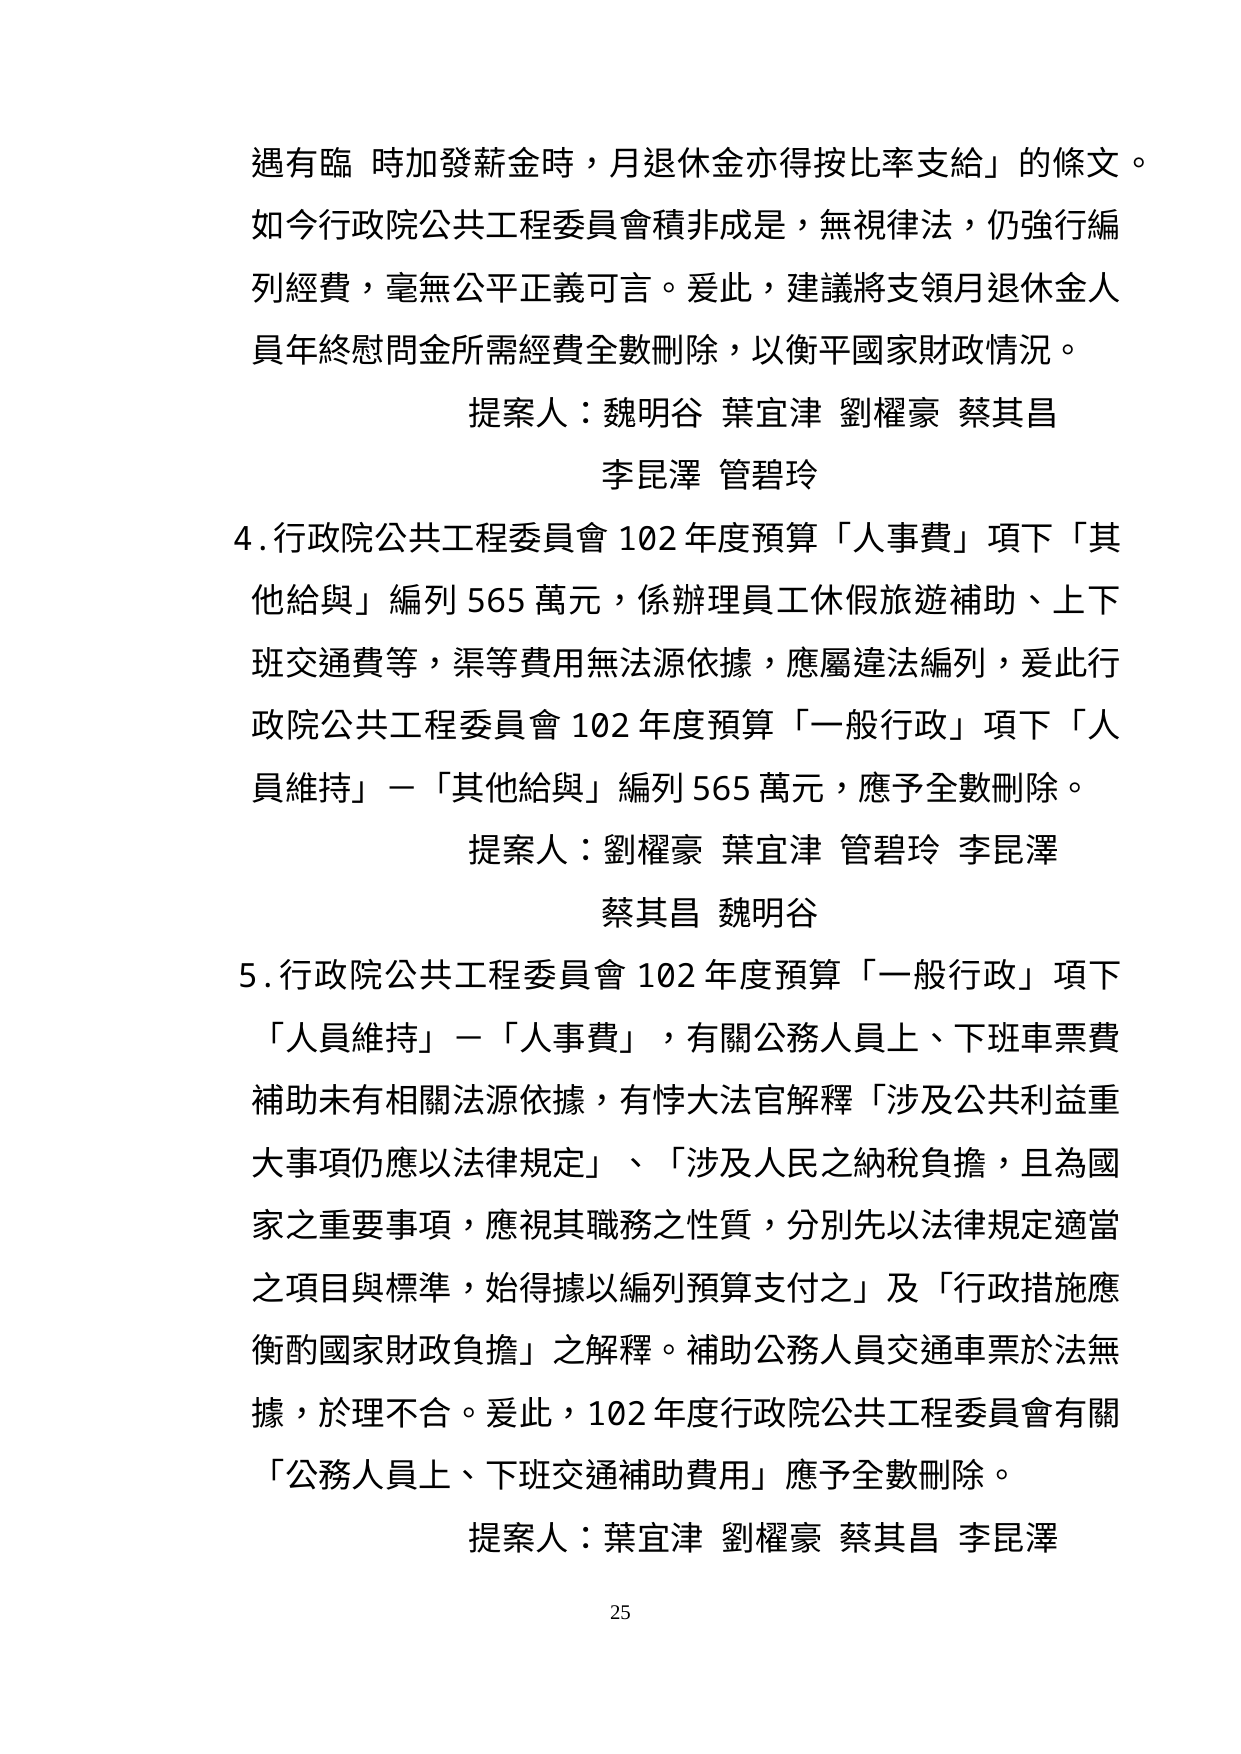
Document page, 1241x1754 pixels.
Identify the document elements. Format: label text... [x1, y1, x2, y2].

text 提案人：葉宜津 劉櫂豪 蔡其昌 李昆澤 [468, 1494, 1059, 1557]
text 提案人：魏明谷 葉宜津 劉櫂豪 蔡其昌 李昆澤 管碧玲 [468, 369, 1059, 494]
text 5.行政院公共工程委員會102年度預算「一般行政」項下「人員維持」－「人事費」，有關公務人員上、下班車票費補助未有相關法源依據，有悖大法官解釋「涉及公共利益重大事項仍應以法律規定」、「涉及人民之納稅負擔，且為國家之重要事項，應視其職務之性質，分別先以法律規定適當之項目與標準，始得據以編列預算支付之」及「行政措施應衡酌國家財政負擔」之解釋。補助公務人員交通車票於法無據，於理不合。爰此，102年度行政院公共工程委員會有關「公務人員上、下班交通補助費用」應予全數刪除。 [151, 932, 1122, 1494]
text 提案人：劉櫂豪 葉宜津 管碧玲 李昆澤 蔡其昌 魏明谷 [468, 807, 1059, 932]
text 4.行政院公共工程委員會102年度預算「人事費」項下「其他給與」編列565萬元，係辦理員工休假旅遊補助、上下班交通費等，渠等費用無法源依據，應屬違法編列，爰此行政院公共工程委員會102年度預算「一般行政」項下「人員維持」－「其他給與」編列565萬元，應予全數刪除。 [151, 494, 1122, 807]
text 3.年終慰問金係為當年安定退休軍公教人員生活，並因應農曆春節需要的慰勉性措施。自民國61年起由行政院逐年訂頒注意事項，本質上係屬給付行政，事實上，3年前考試院修正「公務人員退休法施行細則」，已刪除「領月退休者，遇有臨 時加發薪金時，月退休金亦得按比率支給」的條文。如今行政院公共工程委員會積非成是，無視律法，仍強行編列經費，毫無公平正義可言。爰此，建議將支領月退休金人員年終慰問金所需經費全數刪除，以衡平國家財政情況。 [151, 119, 1122, 369]
